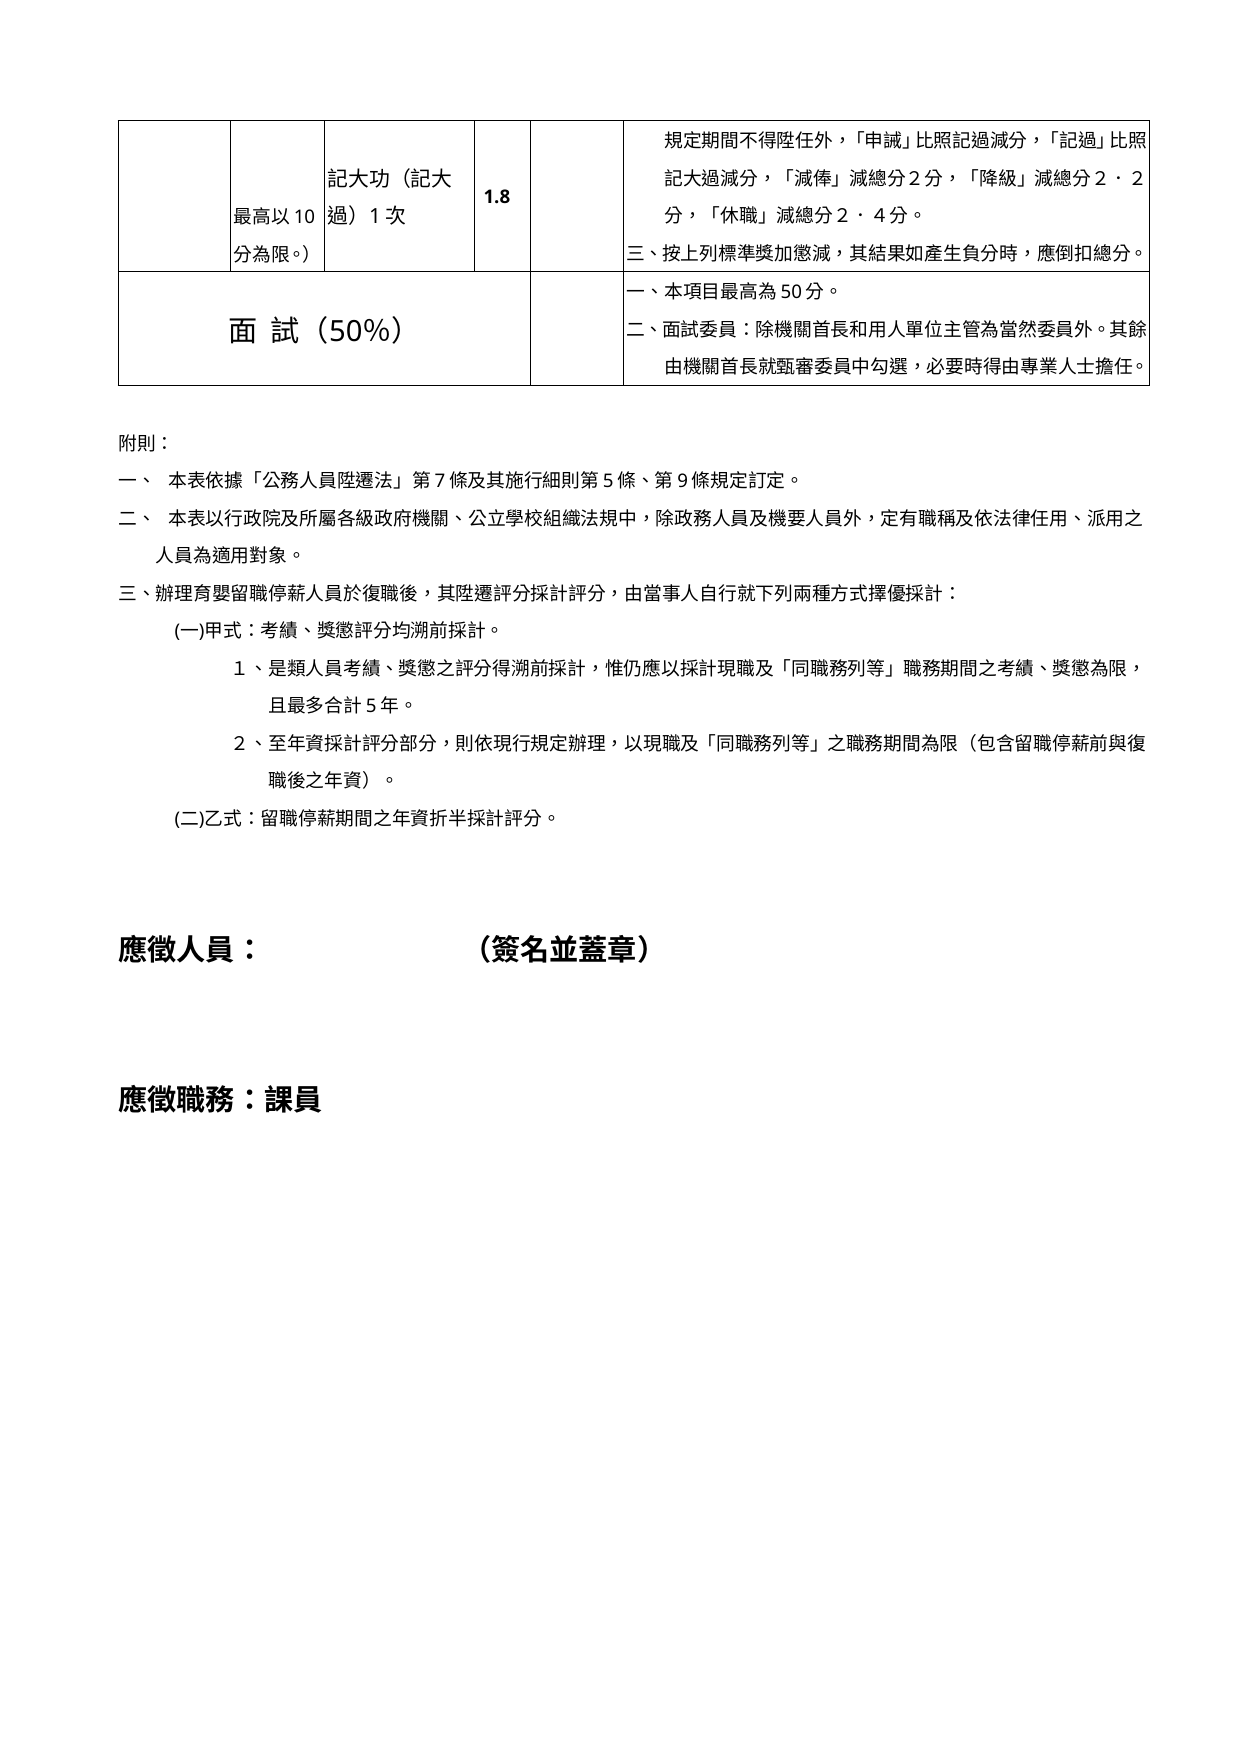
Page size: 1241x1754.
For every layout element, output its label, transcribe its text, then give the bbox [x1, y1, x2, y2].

list 本表依據「公務人員陞遷法」第7條及其施行細則第5條、第9條規定訂定。 [118, 461, 1146, 498]
text 應徵職務：課員 [118, 1061, 1146, 1136]
list 本表以行政院及所屬各級政府機關、公立學校組織法規中，除政務人員及機要人員外，定有職稱及依法律任用、派用之人員為適用對象。 [118, 498, 1146, 573]
list 至年資採計評分部分，則依現行規定辦理，以現職及「同職務列等」之職務期間為限（包含留職停薪前與復 [231, 723, 1146, 761]
table_cell 記大功（記大過）1次 [325, 121, 474, 271]
text 且最多合計5年。 [231, 686, 1146, 723]
list 乙式：留職停薪期間之年資折半採計評分。 [174, 798, 1146, 836]
table_cell 1.8 [475, 121, 530, 271]
table_cell [531, 121, 623, 271]
list 甲式：考績、獎懲評分均溯前採計。 [174, 611, 1146, 648]
table_cell 最高以10分為限。） [231, 121, 324, 271]
table_cell 一、本項目最高為50分。 二、面試委員：除機關首長和用人單位主管為當然委員外。其餘由機關首長就甄審委員中勾選，必要時得由專業人士擔任。 [624, 272, 1149, 384]
text 附則： [118, 423, 1146, 461]
table_cell 面 試（50％） [119, 272, 530, 384]
text 職後之年資）。 [231, 761, 1146, 798]
table_cell 規定期間不得陞任外，「申誡」比照記過減分，「記過」比照記大過減分，「減俸」減總分２分，「降級」減總分２．２分，「休職」減總分２．４分。 三、按上列標準獎加懲減，其結果如產生負分時，應倒扣總分。 [624, 121, 1149, 271]
text 應徵人員： （簽名並蓋章） [118, 911, 1146, 986]
list 是類人員考績、獎懲之評分得溯前採計，惟仍應以採計現職及「同職務列等」職務期間之考績、獎懲為限， [231, 648, 1146, 686]
text 三、辦理育嬰留職停薪人員於復職後，其陞遷評分採計評分，由當事人自行就下列兩種方式擇優採計： [118, 573, 1146, 611]
table_cell [531, 272, 623, 384]
table_cell [119, 121, 230, 271]
